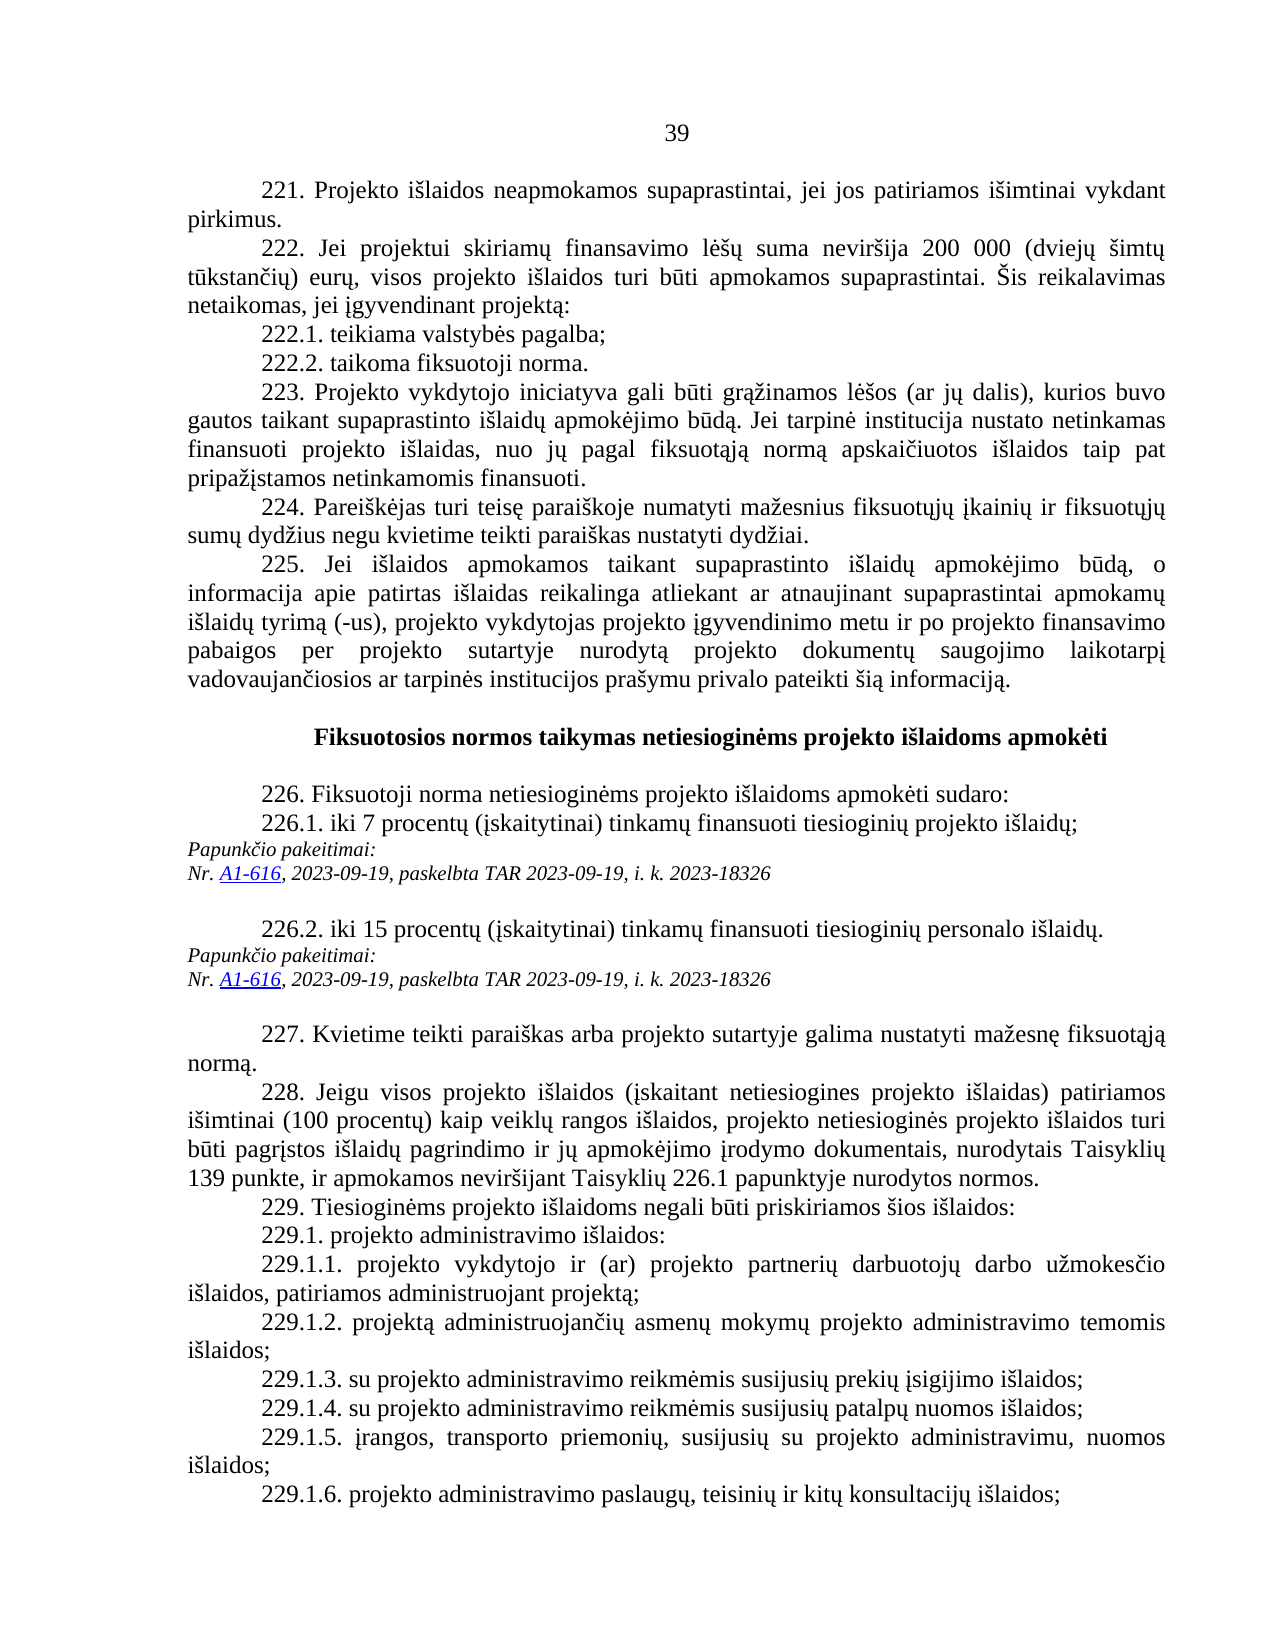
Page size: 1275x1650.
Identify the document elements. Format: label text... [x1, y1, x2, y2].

text 224. Pareiškėjas turi teisę paraiškoje numatyti mažesnius fiksuotųjų įkainių ir fiksuotųjų sumų dydžius negu kvietime teikti paraiškas nustatyti dydžiai. [187, 492, 1167, 549]
text 222.1. teikiama valstybės pagalba; [187, 319, 1167, 348]
text Papunkčio pakeitimai: [187, 942, 1167, 967]
text 229. Tiesioginėms projekto išlaidoms negali būti priskiriamos šios išlaidos: [187, 1192, 1167, 1221]
text 221. Projekto išlaidos neapmokamos supaprastintai, jei jos patiriamos išimtinai vykdant pirkimus. [187, 176, 1167, 233]
text 229.1.3. su projekto administravimo reikmėmis susijusių prekių įsigijimo išlaidos; [187, 1364, 1167, 1393]
text 229.1.5. įrangos, transporto priemonių, susijusių su projekto administravimu, nuomos išlaidos; [187, 1422, 1167, 1479]
text 228. Jeigu visos projekto išlaidos (įskaitant netiesiogines projekto išlaidas) patiriamos išimtinai (100 procentų) kaip veiklų rangos išlaidos, projekto netiesioginės projekto išlaidos turi būti pagrįstos išlaidų pagrindimo ir jų apmokėjimo įrodymo dokumentais, nurodytais Taisyklių 139 punkte, ir apmokamos neviršijant Taisyklių 226.1 papunktyje nurodytos normos. [187, 1077, 1167, 1192]
text 229.1.2. projektą administruojančių asmenų mokymų projekto administravimo temomis išlaidos; [187, 1307, 1167, 1364]
text Papunkčio pakeitimai: [187, 837, 1167, 861]
text 229.1.4. su projekto administravimo reikmėmis susijusių patalpų nuomos išlaidos; [187, 1393, 1167, 1422]
text 226.2. iki 15 procentų (įskaitytinai) tinkamų finansuoti tiesioginių personalo išlaidų. [187, 914, 1167, 942]
text Nr. A1-616, 2023-09-19, paskelbta TAR 2023-09-19, i. k. 2023-18326 [187, 967, 1167, 991]
text 227. Kvietime teikti paraiškas arba projekto sutartyje galima nustatyti mažesnę fiksuotąją normą. [187, 1019, 1167, 1077]
text 229.1. projekto administravimo išlaidos: [187, 1221, 1167, 1249]
text 222. Jei projektui skiriamų finansavimo lėšų suma neviršija 200 000 (dviejų šimtų tūkstančių) eurų, visos projekto išlaidos turi būti apmokamos supaprastintai. Šis reikalavimas netaikomas, jei įgyvendinant projektą: [187, 233, 1167, 319]
text 225. Jei išlaidos apmokamos taikant supaprastinto išlaidų apmokėjimo būdą, o informacija apie patirtas išlaidas reikalinga atliekant ar atnaujinant supaprastintai apmokamų išlaidų tyrimą (-us), projekto vykdytojas projekto įgyvendinimo metu ir po projekto finansavimo pabaigos per projekto sutartyje nurodytą projekto dokumentų saugojimo laikotarpį vadovaujančiosios ar tarpinės institucijos prašymu privalo pateikti šią informaciją. [187, 549, 1167, 693]
text 229.1.6. projekto administravimo paslaugų, teisinių ir kitų konsultacijų išlaidos; [187, 1479, 1167, 1508]
text 226.1. iki 7 procentų (įskaitytinai) tinkamų finansuoti tiesioginių projekto išlaidų; [187, 808, 1167, 837]
text 223. Projekto vykdytojo iniciatyva gali būti grąžinamos lėšos (ar jų dalis), kurios buvo gautos taikant supaprastinto išlaidų apmokėjimo būdą. Jei tarpinė institucija nustato netinkamas finansuoti projekto išlaidas, nuo jų pagal fiksuotąją normą apskaičiuotos išlaidos taip pat pripažįstamos netinkamomis finansuoti. [187, 377, 1167, 492]
subtitle Fiksuotosios normos taikymas netiesioginėms projekto išlaidoms apmokėti [187, 722, 1167, 751]
text Nr. A1-616, 2023-09-19, paskelbta TAR 2023-09-19, i. k. 2023-18326 [187, 861, 1167, 885]
text 229.1.1. projekto vykdytojo ir (ar) projekto partnerių darbuotojų darbo užmokesčio išlaidos, patiriamos administruojant projektą; [187, 1249, 1167, 1307]
text 222.2. taikoma fiksuotoji norma. [187, 348, 1167, 377]
text 226. Fiksuotoji norma netiesioginėms projekto išlaidoms apmokėti sudaro: [187, 779, 1167, 808]
